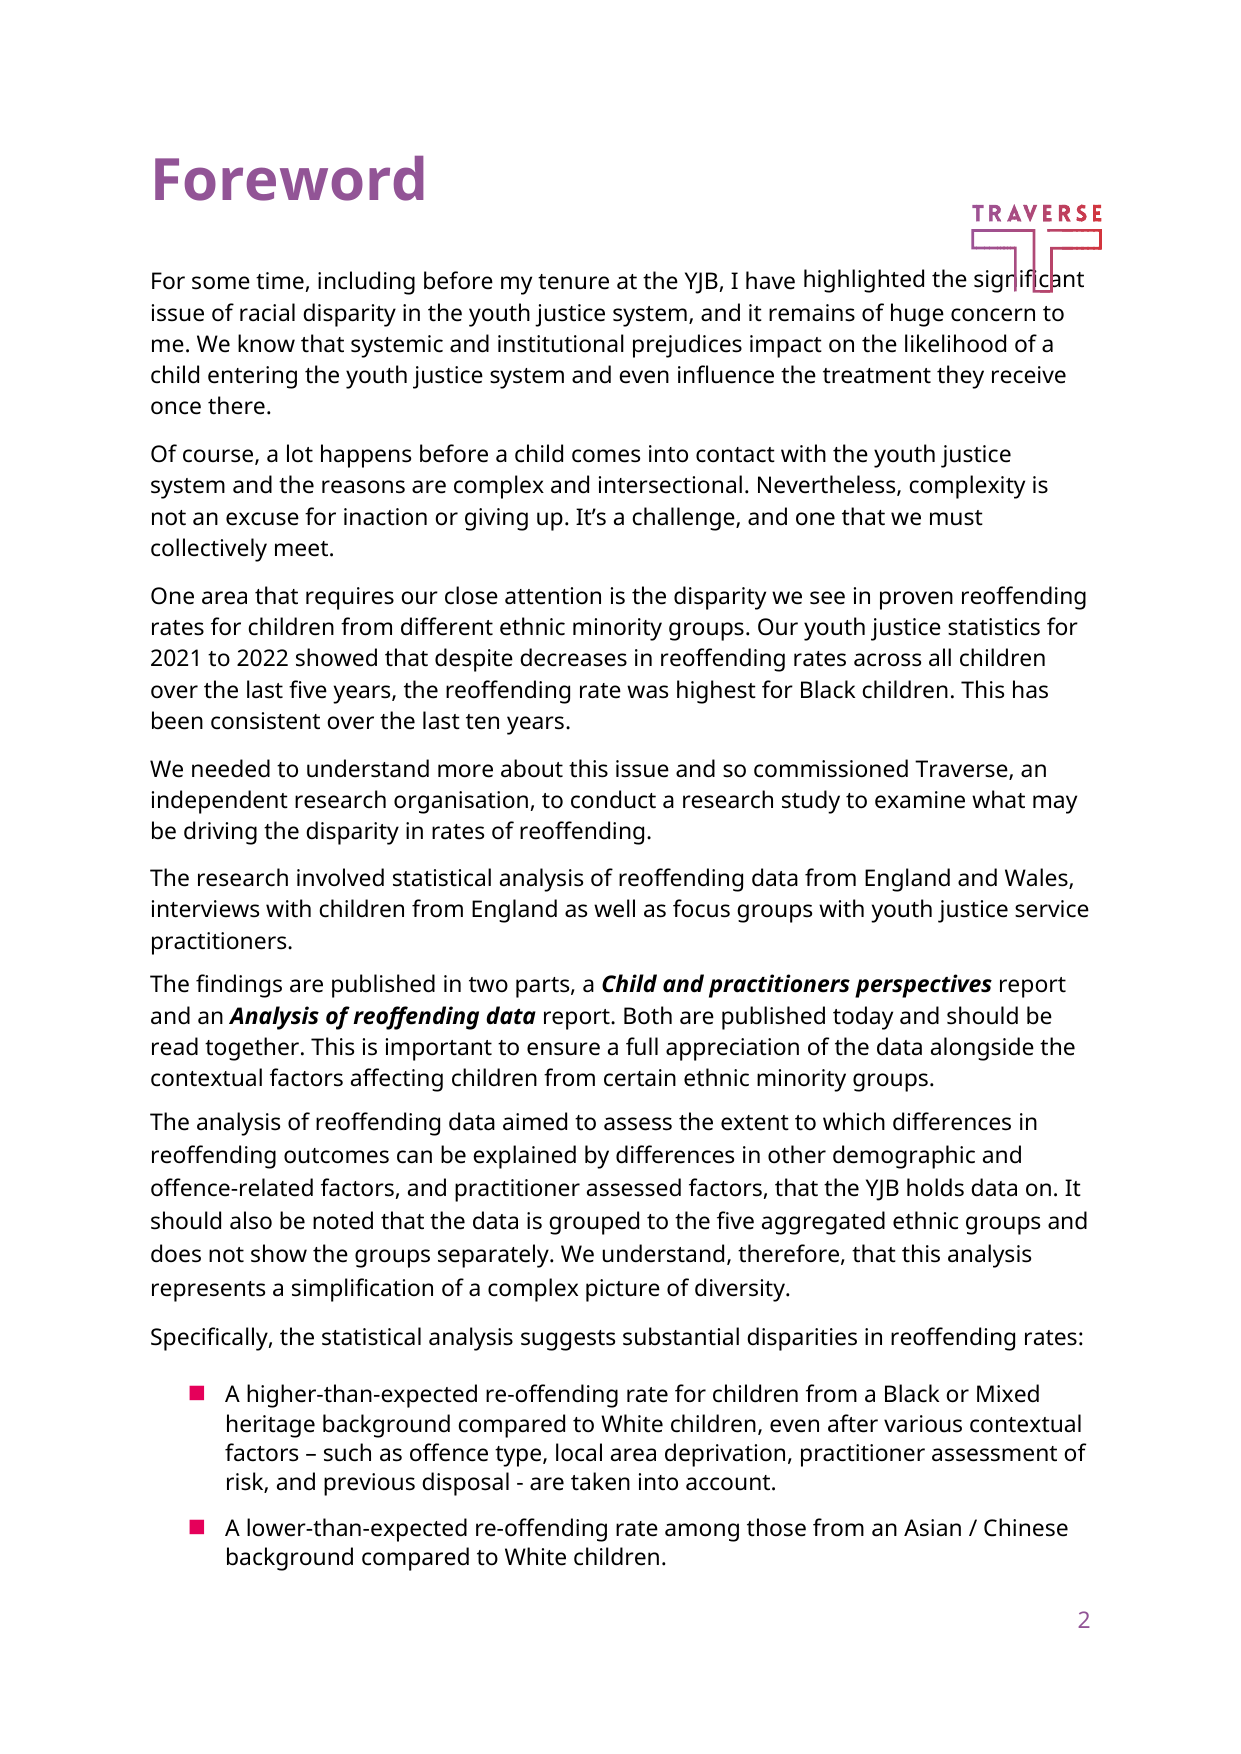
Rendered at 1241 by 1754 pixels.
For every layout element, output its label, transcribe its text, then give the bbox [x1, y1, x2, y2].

text The analysis of reoffending data aimed to assess the extent to which differences in reoffending outcomes can be explained by differences in other demographic and offence-related factors, and practitioner assessed factors, that the YJB holds data on. It should also be noted that the data is grouped to the five aggregated ethnic groups and does not show the groups separately. We understand, therefore, that this analysis represents a simplification of a complex picture of diversity. [150, 1106, 1090, 1303]
list A lower-than-expected re-offending rate among those from an Asian / Chinese background compared to White children. [187, 1513, 1090, 1571]
text The findings are published in two parts, a Child and practitioners perspectives report and an Analysis of reoffending data report. Both are published today and should be read together. This is important to ensure a full appreciation of the data alongside the contextual factors affecting children from certain ethnic minority groups. [150, 968, 1090, 1093]
text Of course, a lot happens before a child comes into contact with the youth justice system and the reasons are complex and intersectional. Nevertheless, complexity is not an excuse for inaction or giving up. It’s a challenge, and one that we must collectively meet. [150, 438, 1090, 563]
text We needed to understand more about this issue and so commissioned Traverse, an independent research organisation, to conduct a research study to examine what may be driving the disparity in rates of reoffending. [150, 753, 1090, 847]
text For some time, including before my tenure at the YJB, I have highlighted the significant issue of racial disparity in the youth justice system, and it remains of huge concern to me. We know that systemic and institutional prejudices impact on the likelihood of a child entering the youth justice system and even influence the treatment they receive once there. [150, 262, 1090, 422]
text The research involved statistical analysis of reoffending data from England and Wales, interviews with children from England as well as focus groups with youth justice service practitioners. [150, 862, 1090, 956]
list A higher-than-expected re-offending rate for children from a Black or Mixed heritage background compared to White children, even after various contextual factors – such as offence type, local area deprivation, practitioner assessment of risk, and previous disposal - are taken into account. [187, 1379, 1090, 1496]
text One area that requires our close attention is the disparity we see in proven reoffending rates for children from different ethnic minority groups. Our youth justice statistics for 2021 to 2022 showed that despite decreases in reoffending rates across all children over the last five years, the reoffending rate was highest for Black children. This has been consistent over the last ten years. [150, 580, 1090, 736]
text Specifically, the statistical analysis suggests substantial disparities in reoffending rates: [150, 1321, 1090, 1353]
title Foreword [150, 150, 1090, 212]
